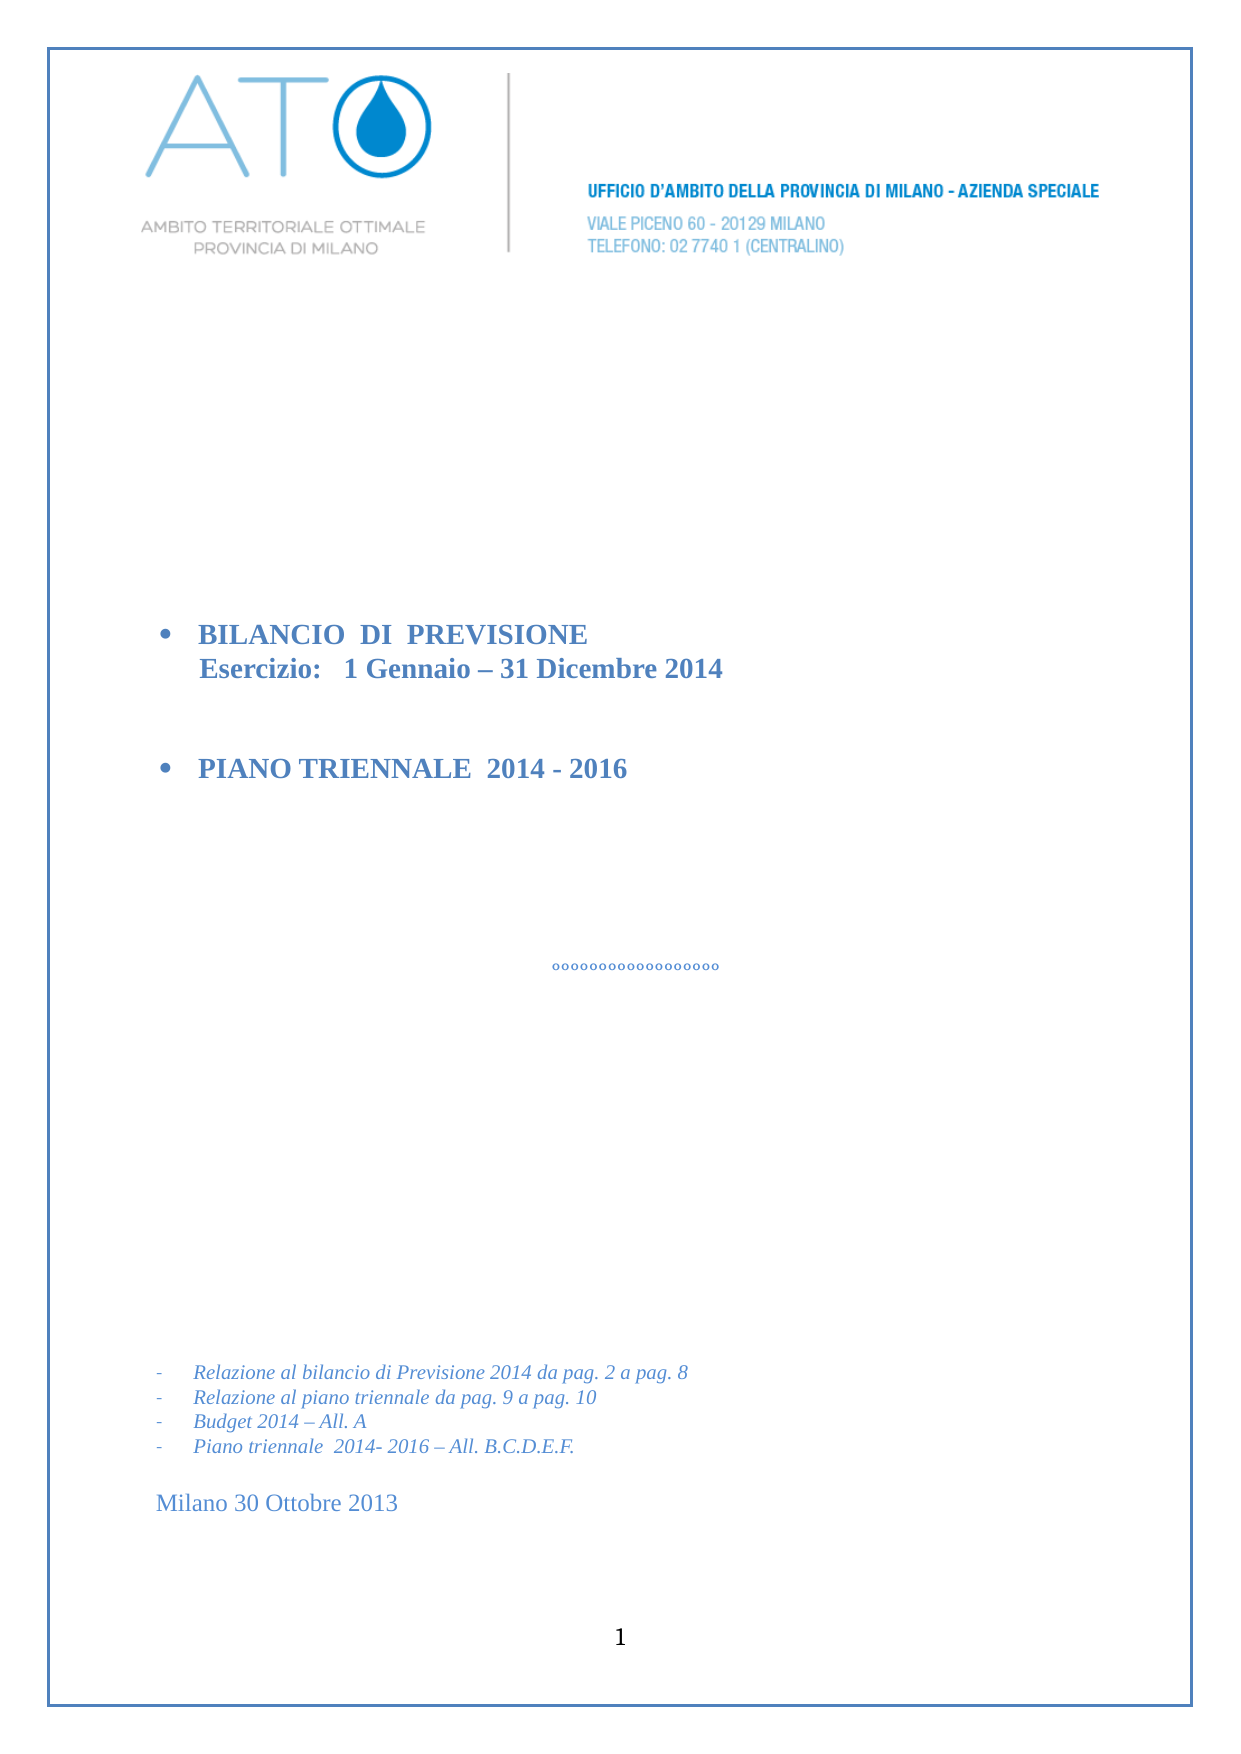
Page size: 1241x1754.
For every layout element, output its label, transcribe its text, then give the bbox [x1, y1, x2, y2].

text Milano 30 Ottobre 2013 [156, 1488, 1152, 1516]
list Piano triennale 2014- 2016 – All. B.C.D.E.F. [156, 1434, 1152, 1459]
list BILANCIO DI PREVISIONE [160, 617, 968, 651]
list Relazione al piano triennale da pag. 9 a pag. 10 [156, 1385, 1152, 1409]
picture [141, 73, 1099, 258]
text Esercizio: 1 Gennaio – 31 Dicembre 2014 [160, 651, 968, 684]
list Relazione al bilancio di Previsione 2014 da pag. 2 a pag. 8 [156, 1360, 1152, 1385]
list PIANO TRIENNALE 2014 - 2016 [160, 751, 968, 785]
list Budget 2014 – All. A [156, 1409, 1152, 1434]
text °°°°°°°°°°°°°°°°°° [118, 958, 1152, 986]
